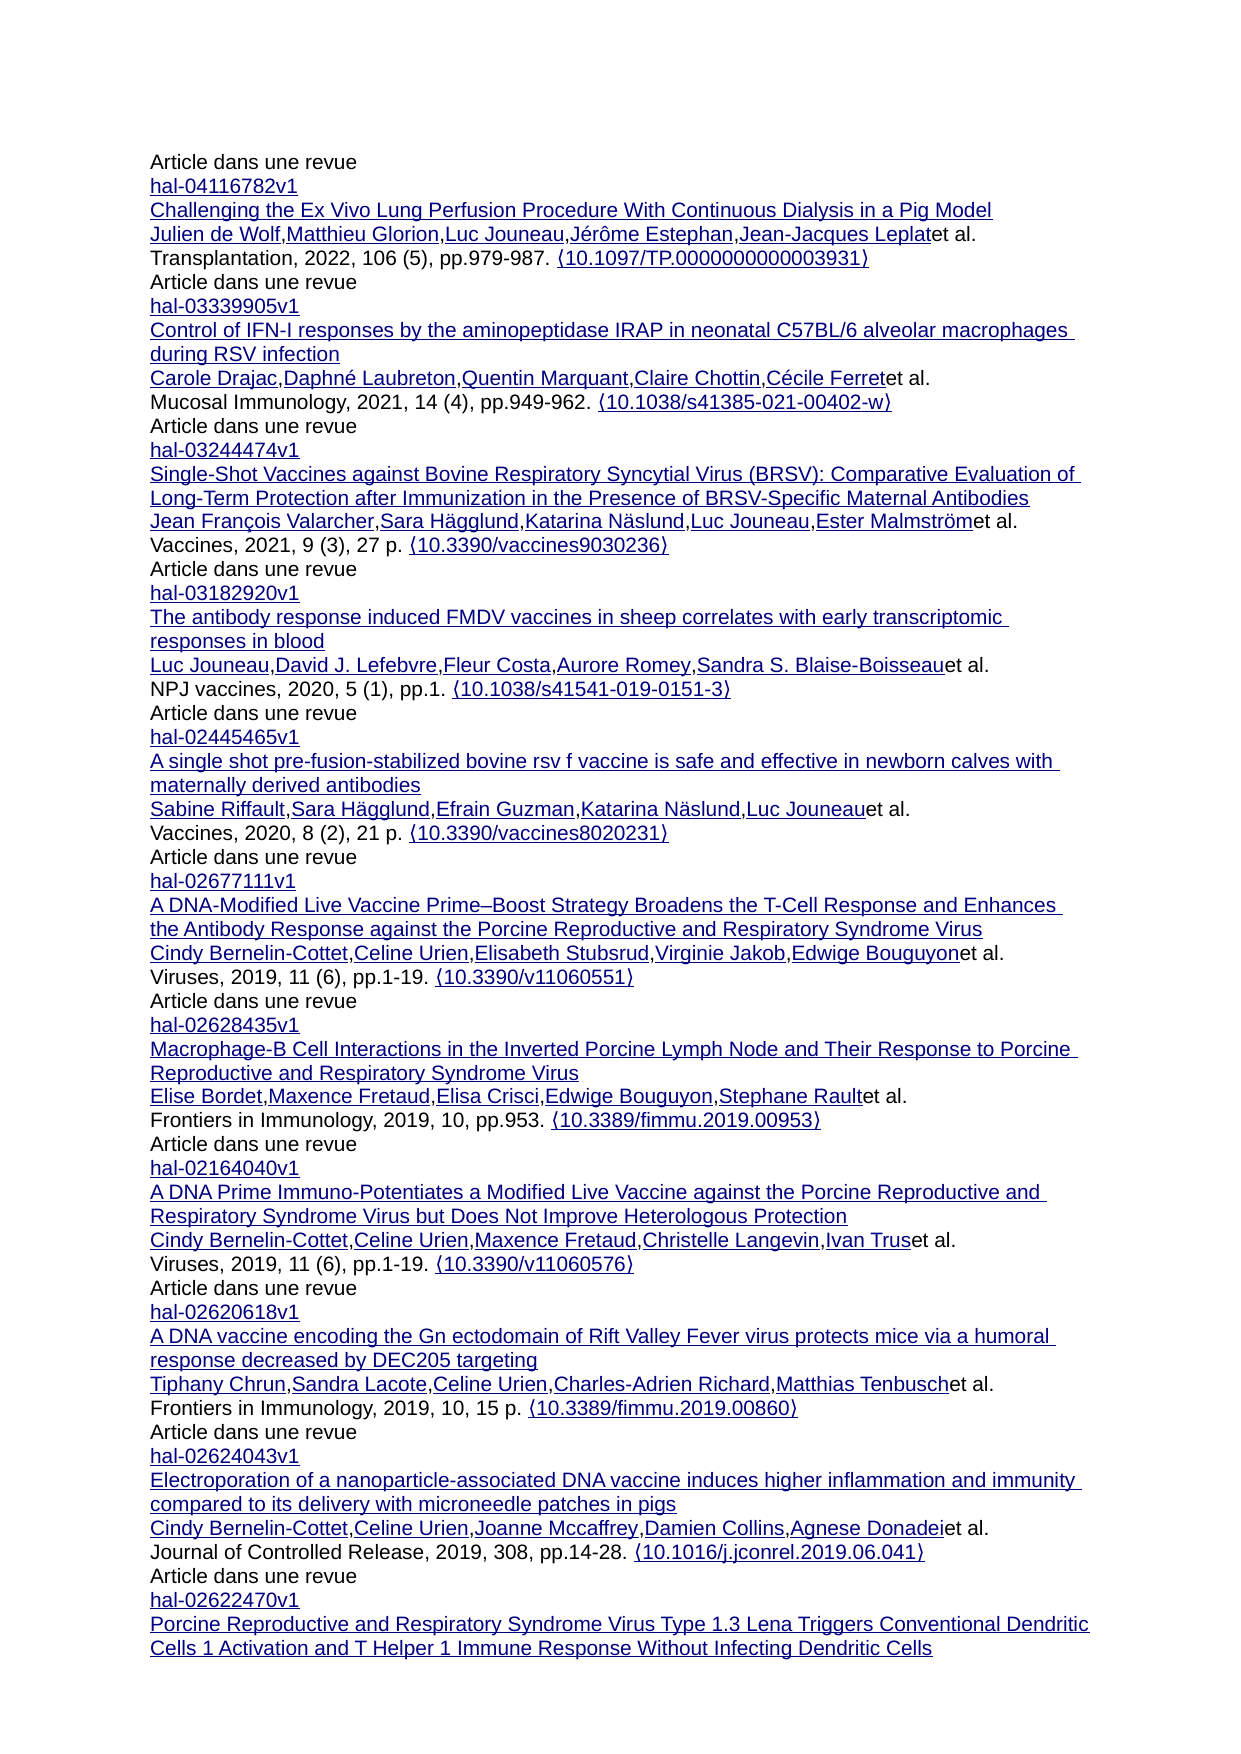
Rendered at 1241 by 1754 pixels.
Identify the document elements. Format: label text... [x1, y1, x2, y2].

table_cell Article dans une revue hal-04116782v1 [150, 150, 1090, 198]
table_cell A DNA-Modified Live Vaccine Prime–Boost Strategy Broadens the T-Cell Response and Enhances the Antibody Response against the Porcine Reproductive and Respiratory Syndrome Virus Cindy Bernelin-Cottet,Celine Urien,Elisabeth Stubsrud,Virginie Jakob,Edwige Bouguyonet al. Viruses, 2019, 11 (6), pp.1-19. ⟨10.3390/v11060551⟩ Article dans une revue hal-02628435v1 [150, 893, 1090, 1036]
table_cell Porcine Reproductive and Respiratory Syndrome Virus Type 1.3 Lena Triggers Conventional Dendritic [150, 1611, 1090, 1632]
table_cell Control of IFN-I responses by the aminopeptidase IRAP in neonatal C57BL/6 alveolar macrophages during RSV infection Carole Drajac,Daphné Laubreton,Quentin Marquant,Claire Chottin,Cécile Ferretet al. Mucosal Immunology, 2021, 14 (4), pp.949-962. ⟨10.1038/s41385-021-00402-w⟩ Article dans une revue hal-03244474v1 [150, 318, 1090, 461]
table_cell Macrophage-B Cell Interactions in the Inverted Porcine Lymph Node and Their Response to Porcine Reproductive and Respiratory Syndrome Virus Elise Bordet,Maxence Fretaud,Elisa Crisci,Edwige Bouguyon,Stephane Raultet al. Frontiers in Immunology, 2019, 10, pp.953. ⟨10.3389/fimmu.2019.00953⟩ Article dans une revue hal-02164040v1 [150, 1036, 1090, 1180]
table_cell A DNA vaccine encoding the Gn ectodomain of Rift Valley Fever virus protects mice via a humoral response decreased by DEC205 targeting Tiphany Chrun,Sandra Lacote,Celine Urien,Charles-Adrien Richard,Matthias Tenbuschet al. Frontiers in Immunology, 2019, 10, 15 p. ⟨10.3389/fimmu.2019.00860⟩ Article dans une revue hal-02624043v1 [150, 1324, 1090, 1468]
table_cell A single shot pre-fusion-stabilized bovine rsv f vaccine is safe and effective in newborn calves with maternally derived antibodies Sabine Riffault,Sara Hägglund,Efrain Guzman,Katarina Näslund,Luc Jouneauet al. Vaccines, 2020, 8 (2), 21 p. ⟨10.3390/vaccines8020231⟩ Article dans une revue hal-02677111v1 [150, 749, 1090, 893]
table_cell The antibody response induced FMDV vaccines in sheep correlates with early transcriptomic responses in blood Luc Jouneau,David J. Lefebvre,Fleur Costa,Aurore Romey,Sandra S. Blaise-Boisseauet al. NPJ vaccines, 2020, 5 (1), pp.1. ⟨10.1038/s41541-019-0151-3⟩ Article dans une revue hal-02445465v1 [150, 605, 1090, 749]
table_cell Cells 1 Activation and T Helper 1 Immune Response Without Infecting Dendritic Cells [150, 1633, 1090, 1659]
table_cell Electroporation of a nanoparticle-associated DNA vaccine induces higher inflammation and immunity compared to its delivery with microneedle patches in pigs Cindy Bernelin-Cottet,Celine Urien,Joanne Mccaffrey,Damien Collins,Agnese Donadeiet al. Journal of Controlled Release, 2019, 308, pp.14-28. ⟨10.1016/j.jconrel.2019.06.041⟩ Article dans une revue hal-02622470v1 [150, 1468, 1090, 1611]
table_cell A DNA Prime Immuno-Potentiates a Modified Live Vaccine against the Porcine Reproductive and Respiratory Syndrome Virus but Does Not Improve Heterologous Protection Cindy Bernelin-Cottet,Celine Urien,Maxence Fretaud,Christelle Langevin,Ivan Truset al. Viruses, 2019, 11 (6), pp.1-19. ⟨10.3390/v11060576⟩ Article dans une revue hal-02620618v1 [150, 1180, 1090, 1324]
table_cell Single-Shot Vaccines against Bovine Respiratory Syncytial Virus (BRSV): Comparative Evaluation of Long-Term Protection after Immunization in the Presence of BRSV-Specific Maternal Antibodies Jean François Valarcher,Sara Hägglund,Katarina Näslund,Luc Jouneau,Ester Malmströmet al. Vaccines, 2021, 9 (3), 27 p. ⟨10.3390/vaccines9030236⟩ Article dans une revue hal-03182920v1 [150, 461, 1090, 605]
table_cell Challenging the Ex Vivo Lung Perfusion Procedure With Continuous Dialysis in a Pig Model Julien de Wolf,Matthieu Glorion,Luc Jouneau,Jérôme Estephan,Jean-Jacques Leplatet al. Transplantation, 2022, 106 (5), pp.979-987. ⟨10.1097/TP.0000000000003931⟩ Article dans une revue hal-03339905v1 [150, 198, 1090, 318]
